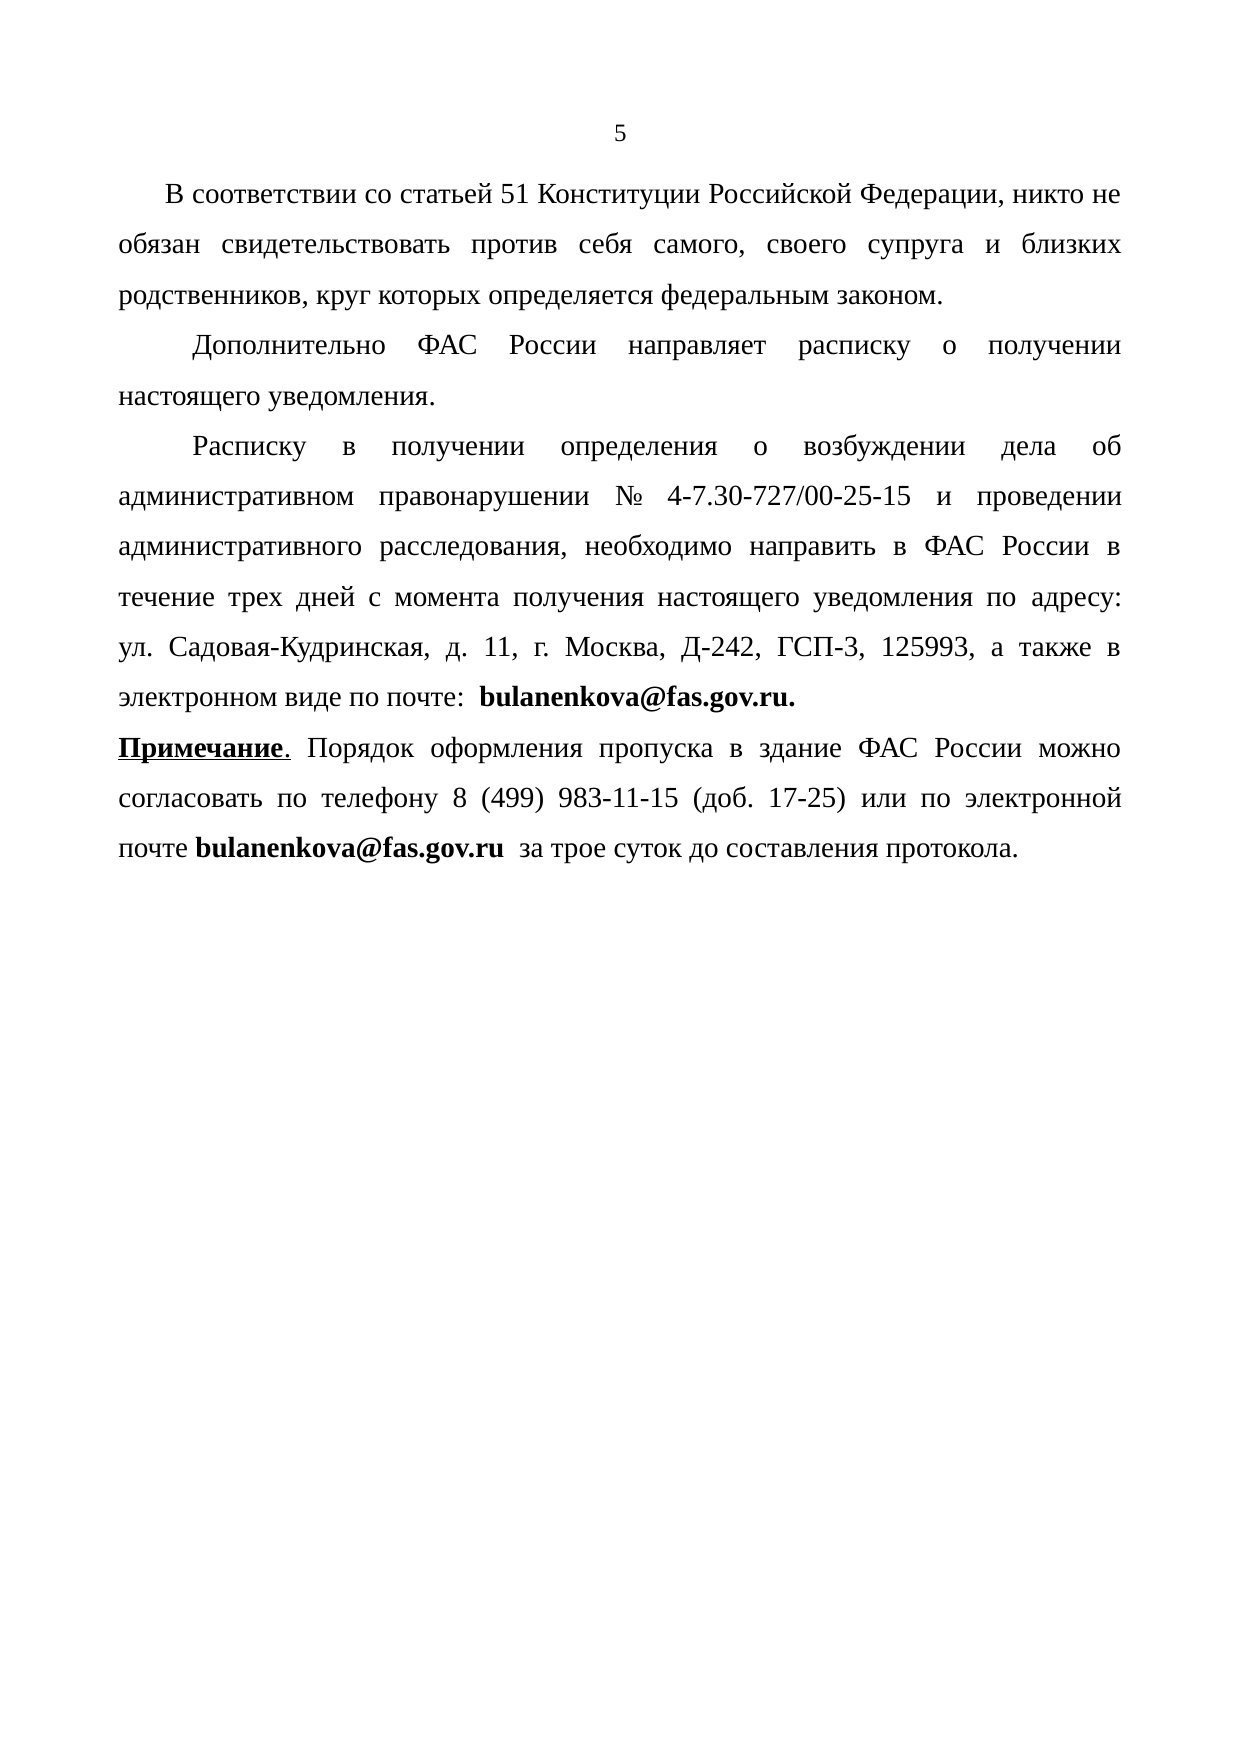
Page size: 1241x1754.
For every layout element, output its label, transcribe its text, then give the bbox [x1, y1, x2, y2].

list Примечание. Порядок оформления пропуска в здание ФАС России можно согласовать по телефону 8 (499) 983-11-15 (доб. 17-25) или по электронной почте bulanenkova@fas.gov.ru за трое суток до составления протокола. [118, 730, 1122, 864]
list Расписку в получении определения о возбуждении дела об административном правонарушении № 4-7.30-727/00-25-15 и проведении административного расследования, необходимо направить в ФАС России в течение трех дней с момента получения настоящего уведомления по адресу: ул. Садовая-Кудринская, д. 11, г. Москва, Д-242, ГСП-3, 125993, а также в электронном виде по почте: bulanenkova@fas.gov.ru. [118, 428, 1122, 713]
list Дополнительно ФАС России направляет расписку о получении настоящего уведомления. [118, 327, 1122, 411]
list В соответствии со статьей 51 Конституции Российской Федерации, никто не обязан свидетельствовать против себя самого, своего супруга и близких родственников, круг которых определяется федеральным законом. [118, 176, 1122, 311]
